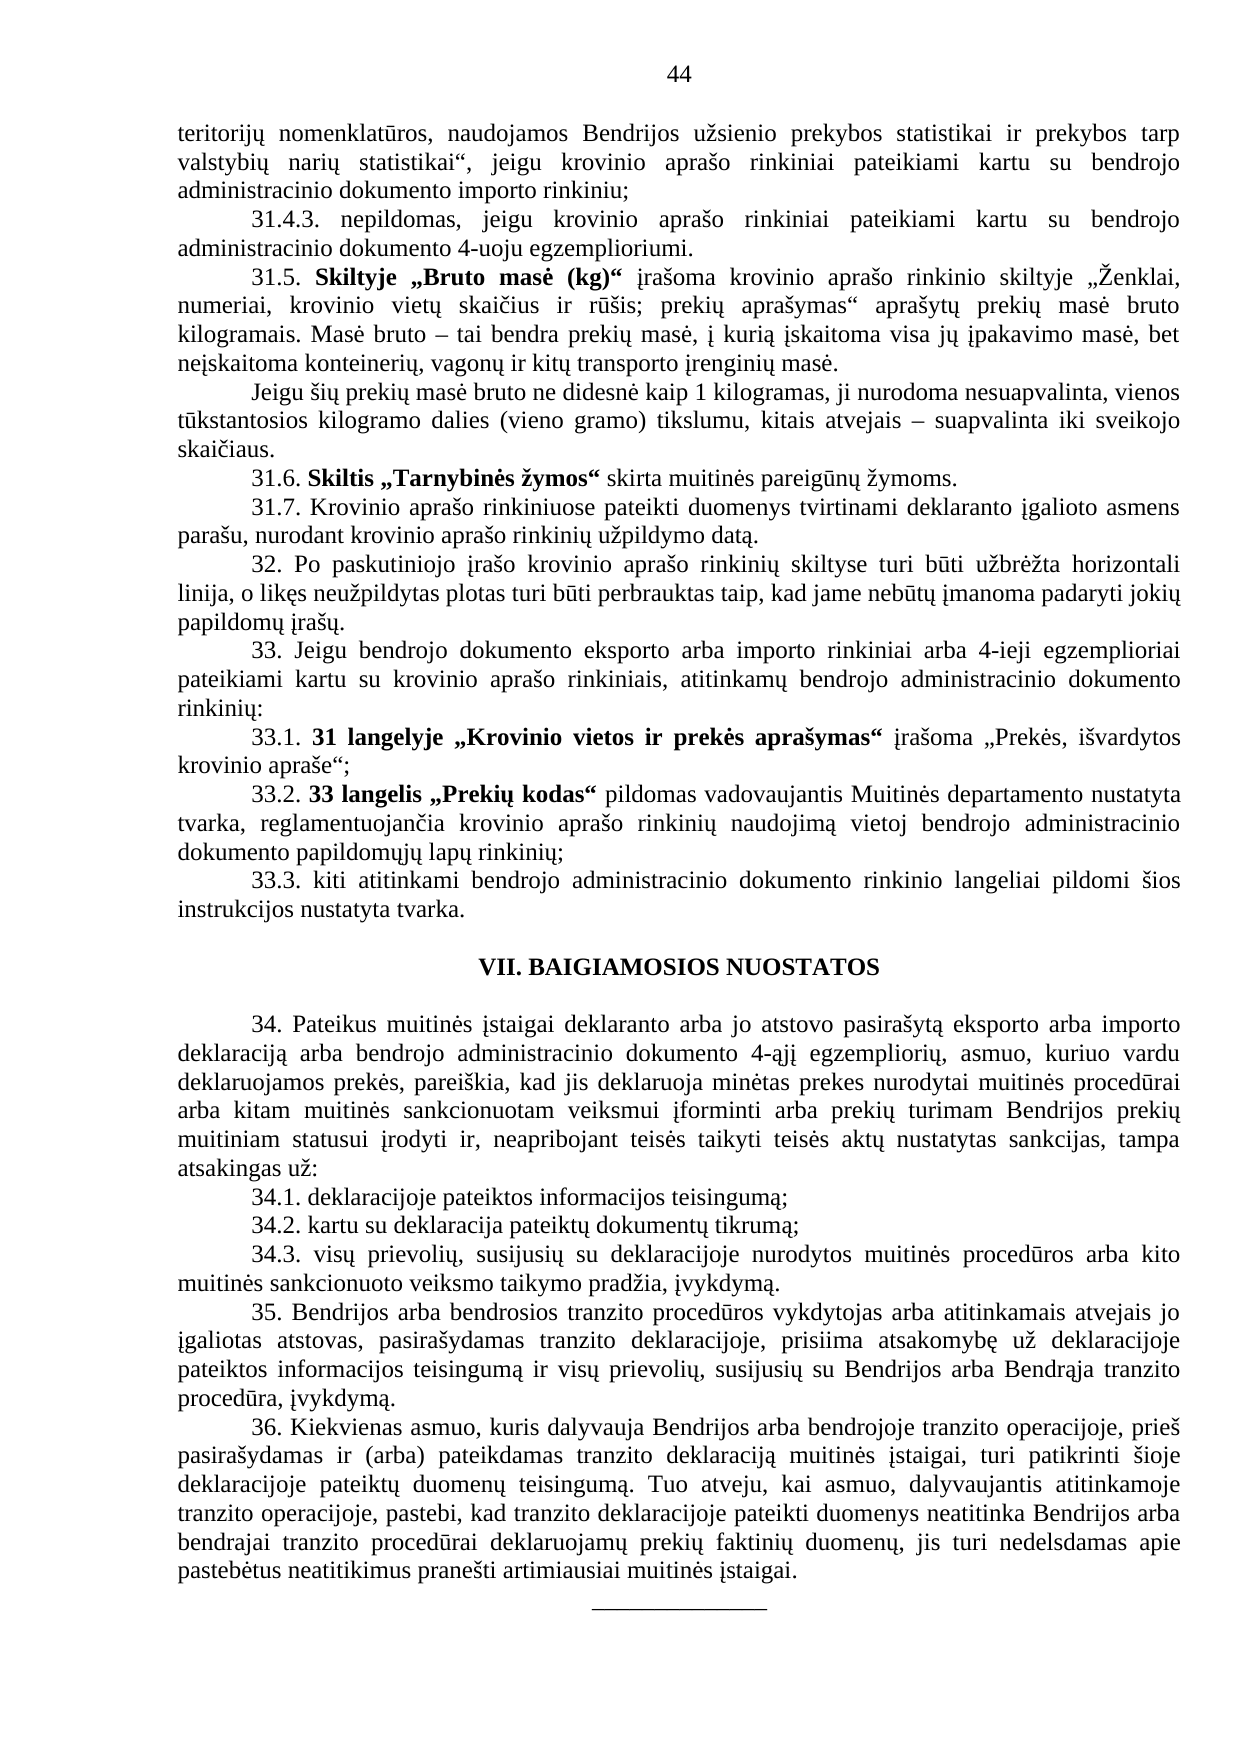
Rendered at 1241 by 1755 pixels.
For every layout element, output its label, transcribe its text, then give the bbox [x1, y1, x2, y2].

text 31.6. Skiltis „Tarnybinės žymos“ skirta muitinės pareigūnų žymoms. [177, 463, 1181, 492]
text ______________ [177, 1584, 1181, 1613]
text 33.1. 31 langelyje „Krovinio vietos ir prekės aprašymas“ įrašoma „Prekės, išvardytos krovinio apraše“; [177, 722, 1181, 779]
text 36. Kiekvienas asmuo, kuris dalyvauja Bendrijos arba bendrojoje tranzito operacijoje, prieš pasirašydamas ir (arba) pateikdamas tranzito deklaraciją muitinės įstaigai, turi patikrinti šioje deklaracijoje pateiktų duomenų teisingumą. Tuo atveju, kai asmuo, dalyvaujantis atitinkamoje tranzito operacijoje, pastebi, kad tranzito deklaracijoje pateikti duomenys neatitinka Bendrijos arba bendrajai tranzito procedūrai deklaruojamų prekių faktinių duomenų, jis turi nedelsdamas apie pastebėtus neatitikimus pranešti artimiausiai muitinės įstaigai. [177, 1412, 1181, 1584]
text 34.2. kartu su deklaracija pateiktų dokumentų tikrumą; [177, 1211, 1181, 1239]
text 33.2. 33 langelis „Prekių kodas“ pildomas vadovaujantis Muitinės departamento nustatyta tvarka, reglamentuojančia krovinio aprašo rinkinių naudojimą vietoj bendrojo administracinio dokumento papildomųjų lapų rinkinių; [177, 779, 1181, 866]
text 34. Pateikus muitinės įstaigai deklaranto arba jo atstovo pasirašytą eksporto arba importo deklaraciją arba bendrojo administracinio dokumento 4-ąjį egzempliorių, asmuo, kuriuo vardu deklaruojamos prekės, pareiškia, kad jis deklaruoja minėtas prekes nurodytai muitinės procedūrai arba kitam muitinės sankcionuotam veiksmui įforminti arba prekių turimam Bendrijos prekių muitiniam statusui įrodyti ir, neapribojant teisės taikyti teisės aktų nustatytas sankcijas, tampa atsakingas už: [177, 1009, 1181, 1182]
text 32. Po paskutiniojo įrašo krovinio aprašo rinkinių skiltyse turi būti užbrėžta horizontali linija, o likęs neužpildytas plotas turi būti perbrauktas taip, kad jame nebūtų įmanoma padaryti jokių papildomų įrašų. [177, 549, 1181, 636]
text 33.3. kiti atitinkami bendrojo administracinio dokumento rinkinio langeliai pildomi šios instrukcijos nustatyta tvarka. [177, 866, 1181, 923]
text Jeigu šių prekių masė bruto ne didesnė kaip 1 kilogramas, ji nurodoma nesuapvalinta, vienos tūkstantosios kilogramo dalies (vieno gramo) tikslumu, kitais atvejais – suapvalinta iki sveikojo skaičiaus. [177, 377, 1181, 463]
text 33. Jeigu bendrojo dokumento eksporto arba importo rinkiniai arba 4-ieji egzemplioriai pateikiami kartu su krovinio aprašo rinkiniais, atitinkamų bendrojo administracinio dokumento rinkinių: [177, 636, 1181, 722]
text 34.3. visų prievolių, susijusių su deklaracijoje nurodytos muitinės procedūros arba kito muitinės sankcionuoto veiksmo taikymo pradžia, įvykdymą. [177, 1239, 1181, 1297]
text 35. Bendrijos arba bendrosios tranzito procedūros vykdytojas arba atitinkamais atvejais jo įgaliotas atstovas, pasirašydamas tranzito deklaracijoje, prisiima atsakomybę už deklaracijoje pateiktos informacijos teisingumą ir visų prievolių, susijusių su Bendrijos arba Bendrąja tranzito procedūra, įvykdymą. [177, 1297, 1181, 1412]
text VII. BAIGIAMOSIOS NUOSTATOS [177, 952, 1181, 981]
text teritorijų nomenklatūros, naudojamos Bendrijos užsienio prekybos statistikai ir prekybos tarp valstybių narių statistikai“, jeigu krovinio aprašo rinkiniai pateikiami kartu su bendrojo administracinio dokumento importo rinkiniu; [177, 118, 1181, 204]
text 34.1. deklaracijoje pateiktos informacijos teisingumą; [177, 1182, 1181, 1211]
text 31.4.3. nepildomas, jeigu krovinio aprašo rinkiniai pateikiami kartu su bendrojo administracinio dokumento 4-uoju egzemplioriumi. [177, 204, 1181, 262]
text 31.5. Skiltyje „Bruto masė (kg)“ įrašoma krovinio aprašo rinkinio skiltyje „Ženklai, numeriai, krovinio vietų skaičius ir rūšis; prekių aprašymas“ aprašytų prekių masė bruto kilogramais. Masė bruto – tai bendra prekių masė, į kurią įskaitoma visa jų įpakavimo masė, bet neįskaitoma konteinerių, vagonų ir kitų transporto įrenginių masė. [177, 262, 1181, 377]
text 31.7. Krovinio aprašo rinkiniuose pateikti duomenys tvirtinami deklaranto įgalioto asmens parašu, nurodant krovinio aprašo rinkinių užpildymo datą. [177, 492, 1181, 549]
